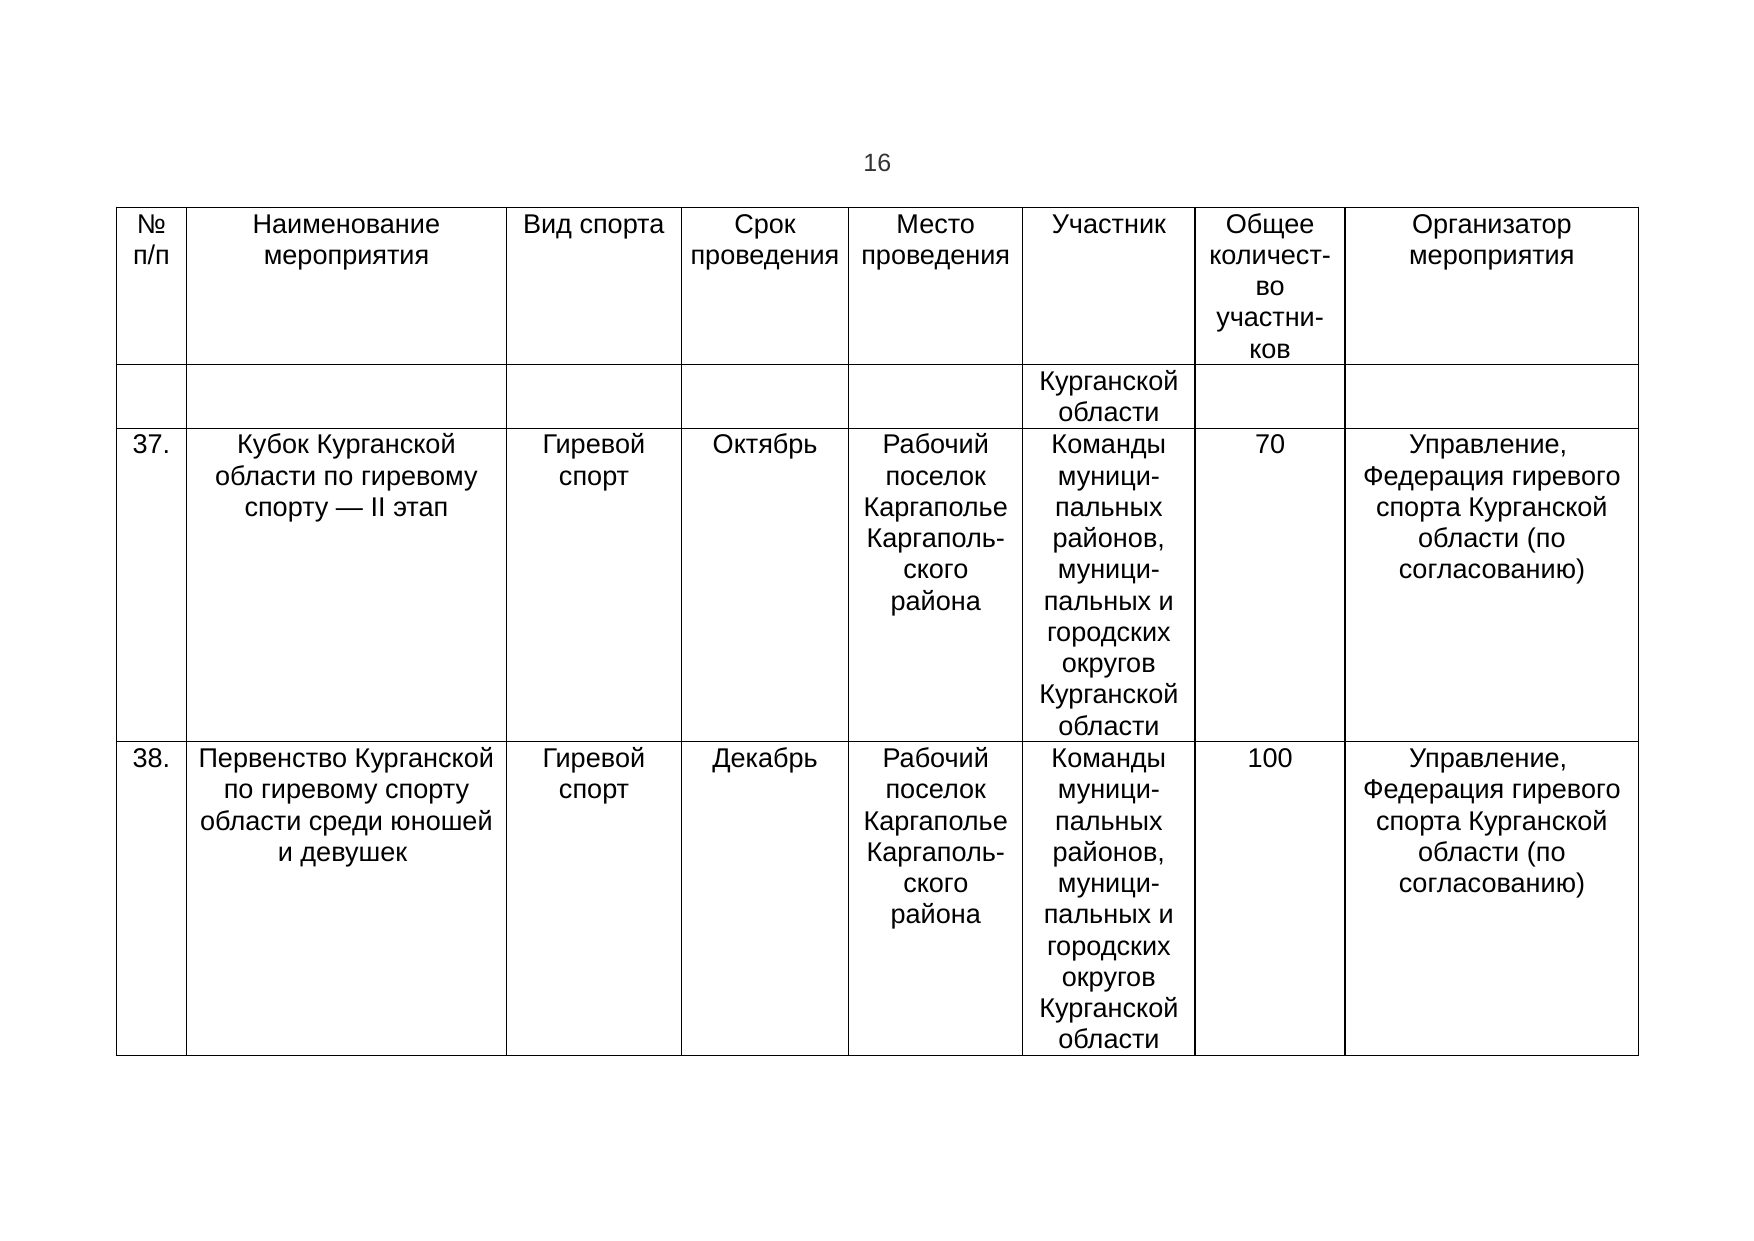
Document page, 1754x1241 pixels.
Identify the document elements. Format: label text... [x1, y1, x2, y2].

table_cell 70 [1196, 429, 1344, 741]
table_cell Команды муници-пальных районов, муници-пальных и городских округов Курганской области [1023, 429, 1194, 741]
table_cell Гиревой спорт [507, 742, 681, 1054]
table_cell Первенство Курганской по гиревому спорту области среди юношей и девушек [187, 742, 506, 1054]
table_header Наименование мероприятия [187, 208, 506, 364]
table_cell Курганской области [1023, 365, 1194, 427]
table_cell 100 [1196, 742, 1344, 1054]
table_header № п/п [117, 208, 186, 364]
table_cell Декабрь [682, 742, 848, 1054]
table_cell Команды муници-пальных районов, муници-пальных и городских округов Курганской области [1023, 742, 1194, 1054]
table_header Вид спорта [507, 208, 681, 364]
table_cell [1196, 365, 1344, 427]
table_cell Рабочий поселок Каргаполье Каргаполь-ского района [849, 742, 1022, 1054]
table_header Срок проведения [682, 208, 848, 364]
table_cell [117, 365, 186, 427]
table_cell Октябрь [682, 429, 848, 741]
table_cell [849, 365, 1022, 427]
table_cell 38. [117, 742, 186, 1054]
table_cell Управление, Федерация гиревого спорта Курганской области (по согласованию) [1346, 742, 1638, 1054]
table_header Организатор мероприятия [1346, 208, 1638, 364]
table_cell Рабочий поселок Каргаполье Каргаполь-ского района [849, 429, 1022, 741]
table_cell 37. [117, 429, 186, 741]
table_cell [682, 365, 848, 427]
table_cell [187, 365, 506, 427]
table_header Место проведения [849, 208, 1022, 364]
table_cell [1346, 365, 1638, 427]
table_cell Гиревой спорт [507, 429, 681, 741]
table_cell [507, 365, 681, 427]
table_cell Кубок Курганской области по гиревому спорту — II этап [187, 429, 506, 741]
table_cell Управление, Федерация гиревого спорта Курганской области (по согласованию) [1346, 429, 1638, 741]
table_header Участник [1023, 208, 1194, 364]
table_header Общее количест-во участни-ков [1196, 208, 1344, 364]
